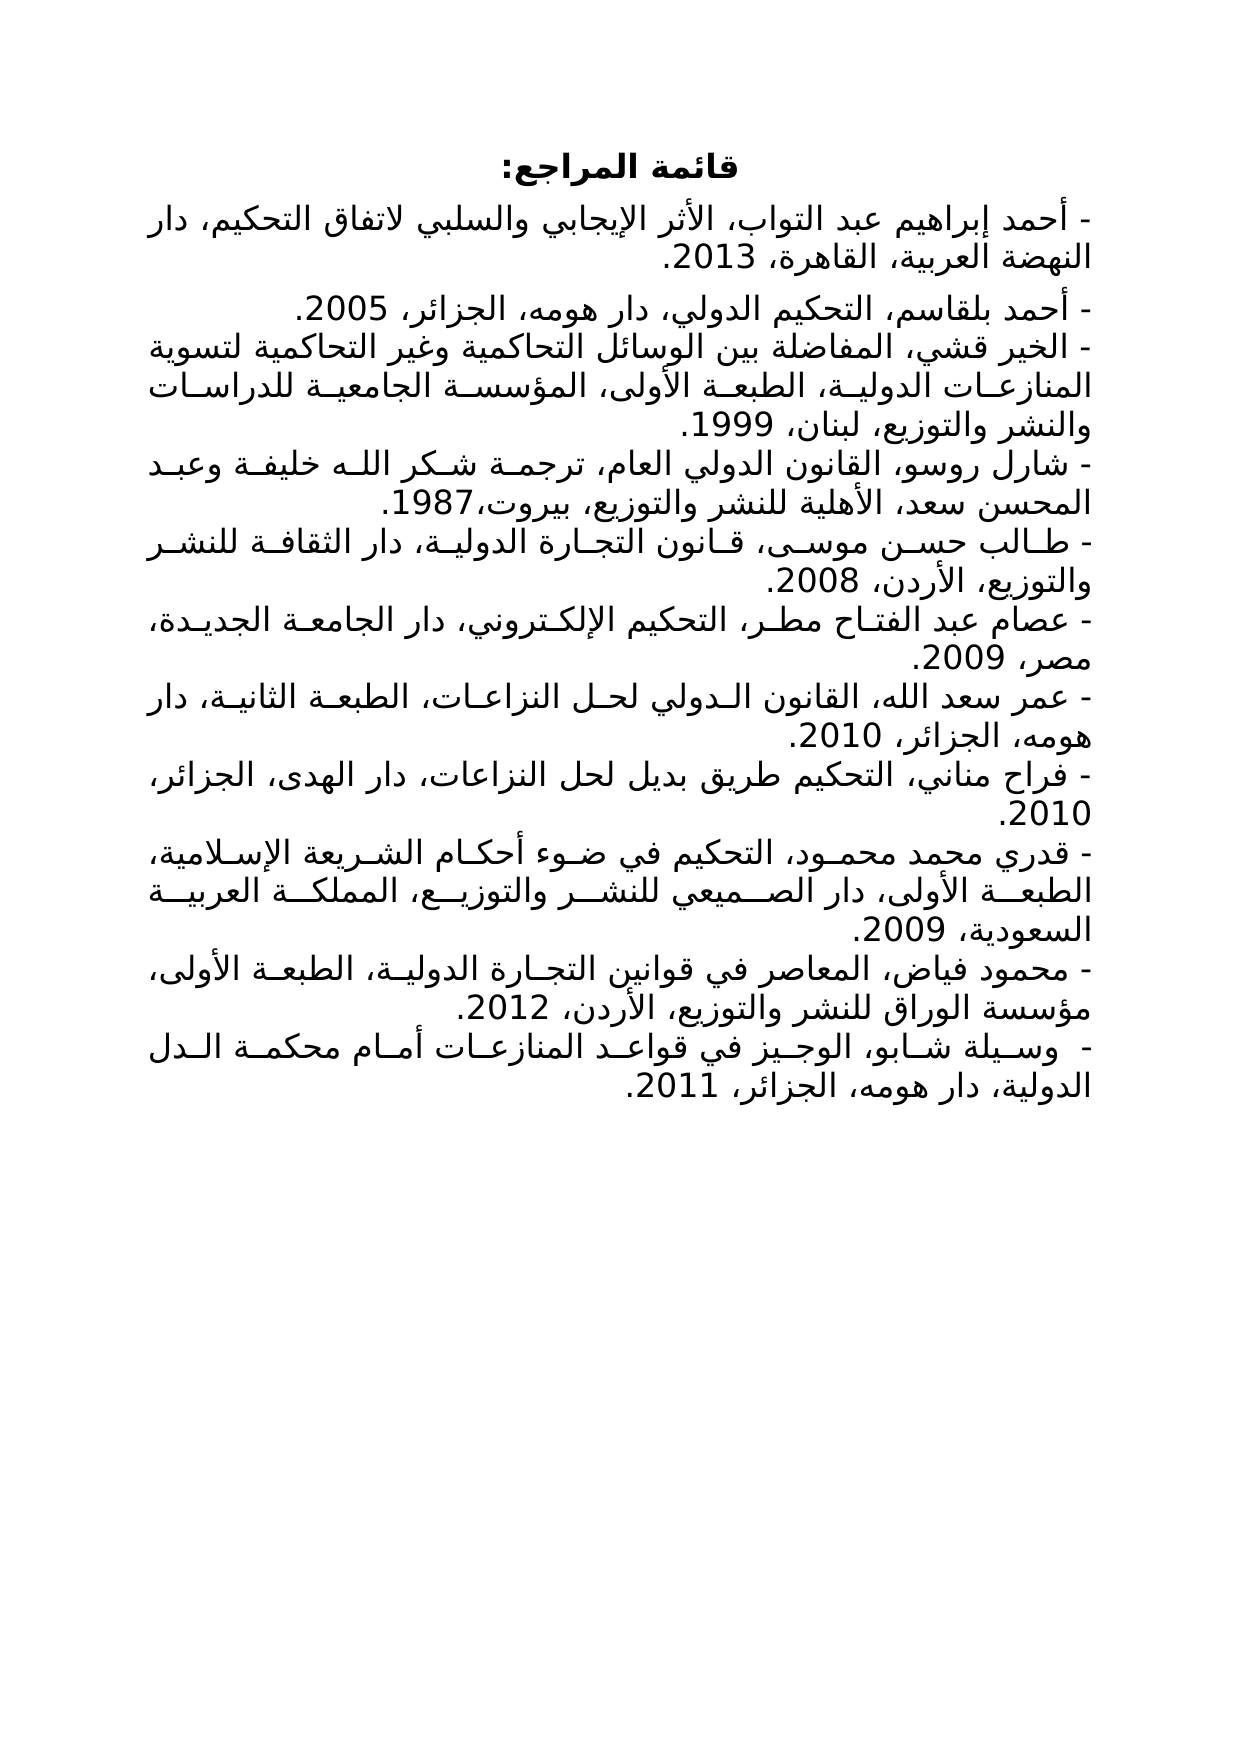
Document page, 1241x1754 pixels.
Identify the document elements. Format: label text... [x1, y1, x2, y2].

text - أحمد إبراهيم عبد التواب، الأثر الإيجابي والسلبي لاتفاق التحكيم، دار النهضة العربية، القاهرة، 2013. [148, 199, 1093, 277]
text - الخير قشي، المفاضلة بين الوسائل التحاكمية وغير التحاكمية لتسوية المنازعات الدولية، الطبعة الأولى، المؤسسة الجامعية للدراسات والنشر والتوزيع، لبنان، 1999. [148, 328, 1093, 444]
text - وسيلة شابو، الوجيز في قواعد المنازعات أمام محكمة الدل الدولية، دار هومه، الجزائر، 2011. [148, 1027, 1093, 1105]
text - عمر سعد الله، القانون الدولي لحل النزاعات، الطبعة الثانية، دار هومه، الجزائر، 2010. [148, 678, 1093, 755]
text - شارل روسو، القانون الدولي العام، ترجمة شكر الله خليفة وعبد المحسن سعد، الأهلية للنشر والتوزيع، بيروت،1987. [148, 444, 1093, 522]
text - أحمد بلقاسم، التحكيم الدولي، دار هومه، الجزائر، 2005. [148, 289, 1093, 328]
text - قدري محمد محمود، التحكيم في ضوء أحكام الشريعة الإسلامية، الطبعة الأولى، دار الصميعي للنشر والتوزيع، المملكة العربية السعودية، 2009. [148, 833, 1093, 950]
text - فراح مناني، التحكيم طريق بديل لحل النزاعات، دار الهدى، الجزائر، 2010. [148, 755, 1093, 833]
text - طالب حسن موسى، قانون التجارة الدولية، دار الثقافة للنشر والتوزيع، الأردن، 2008. [148, 522, 1093, 600]
text - محمود فياض، المعاصر في قوانين التجارة الدولية، الطبعة الأولى، مؤسسة الوراق للنشر والتوزيع، الأردن، 2012. [148, 950, 1093, 1027]
text قائمة المراجع: [148, 148, 1093, 186]
text - عصام عبد الفتاح مطر، التحكيم الإلكتروني، دار الجامعة الجديدة، مصر، 2009. [148, 600, 1093, 678]
